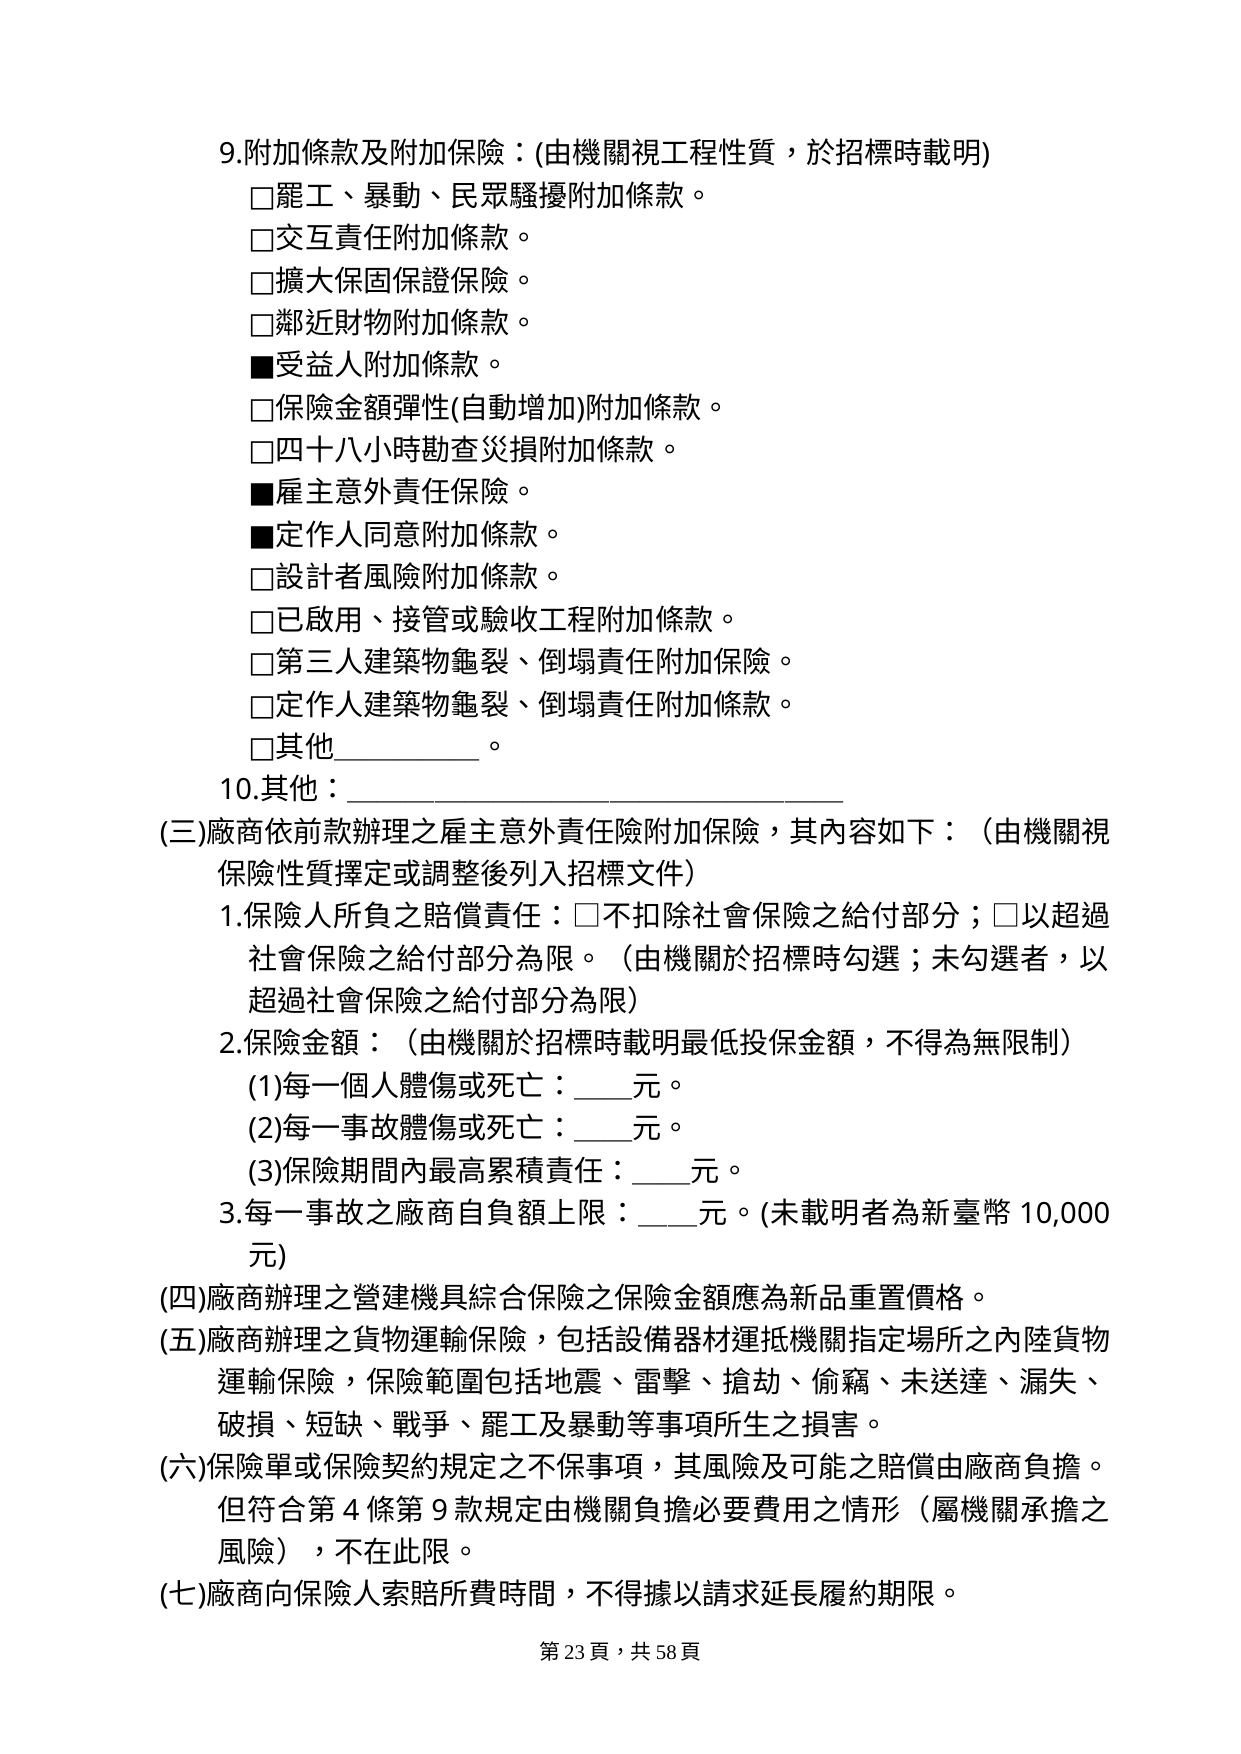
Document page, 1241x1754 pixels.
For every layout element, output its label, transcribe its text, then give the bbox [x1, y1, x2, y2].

text □設計者風險附加條款。 [248, 554, 1110, 596]
text (3)保險期間內最高累積責任：＿＿元。 [248, 1147, 1110, 1189]
text (2)每一事故體傷或死亡：＿＿元。 [248, 1105, 1110, 1147]
text 1.保險人所負之賠償責任：□不扣除社會保險之給付部分；□以超過社會保險之給付部分為限。（由機關於招標時勾選；未勾選者，以超過社會保險之給付部分為限） [218, 893, 1110, 1020]
text □保險金額彈性(自動增加)附加條款。 [248, 384, 1110, 427]
text (四)廠商辦理之營建機具綜合保險之保險金額應為新品重置價格。 [159, 1274, 1110, 1317]
text (三)廠商依前款辦理之雇主意外責任險附加保險，其內容如下：（由機關視保險性質擇定或調整後列入招標文件） [159, 808, 1110, 893]
text □擴大保固保證保險。 [248, 257, 1110, 299]
text □其他＿＿＿＿＿。 [248, 723, 1110, 766]
text □罷工、暴動、民眾騷擾附加條款。 [248, 172, 1110, 215]
text ■定作人同意附加條款。 [248, 511, 1110, 554]
text □四十八小時勘查災損附加條款。 [248, 427, 1110, 469]
text (七)廠商向保險人索賠所費時間，不得據以請求延長履約期限。 [159, 1571, 1110, 1613]
text ■雇主意外責任保險。 [248, 469, 1110, 511]
text 2.保險金額：（由機關於招標時載明最低投保金額，不得為無限制） [218, 1020, 1110, 1062]
text 9.附加條款及附加保險：(由機關視工程性質，於招標時載明) [218, 130, 1110, 172]
text □第三人建築物龜裂、倒塌責任附加保險。 [248, 639, 1110, 681]
text 10.其他：＿＿＿＿＿＿＿＿＿＿＿＿＿＿＿＿＿ [218, 766, 1110, 808]
text (六)保險單或保險契約規定之不保事項，其風險及可能之賠償由廠商負擔。但符合第4條第9款規定由機關負擔必要費用之情形（屬機關承擔之風險），不在此限。 [159, 1444, 1110, 1571]
text (1)每一個人體傷或死亡：＿＿元。 [248, 1062, 1110, 1105]
text ■受益人附加條款。 [248, 342, 1110, 384]
text □鄰近財物附加條款。 [248, 299, 1110, 342]
text 3.每一事故之廠商自負額上限：＿＿元。(未載明者為新臺幣10,000元) [218, 1189, 1110, 1274]
text □交互責任附加條款。 [248, 215, 1110, 257]
text (五)廠商辦理之貨物運輸保險，包括設備器材運抵機關指定場所之內陸貨物運輸保險，保險範圍包括地震、雷擊、搶劫、偷竊、未送達、漏失、破損、短缺、戰爭、罷工及暴動等事項所生之損害。 [159, 1317, 1110, 1444]
text □定作人建築物龜裂、倒塌責任附加條款。 [248, 681, 1110, 723]
text □已啟用、接管或驗收工程附加條款。 [248, 596, 1110, 639]
